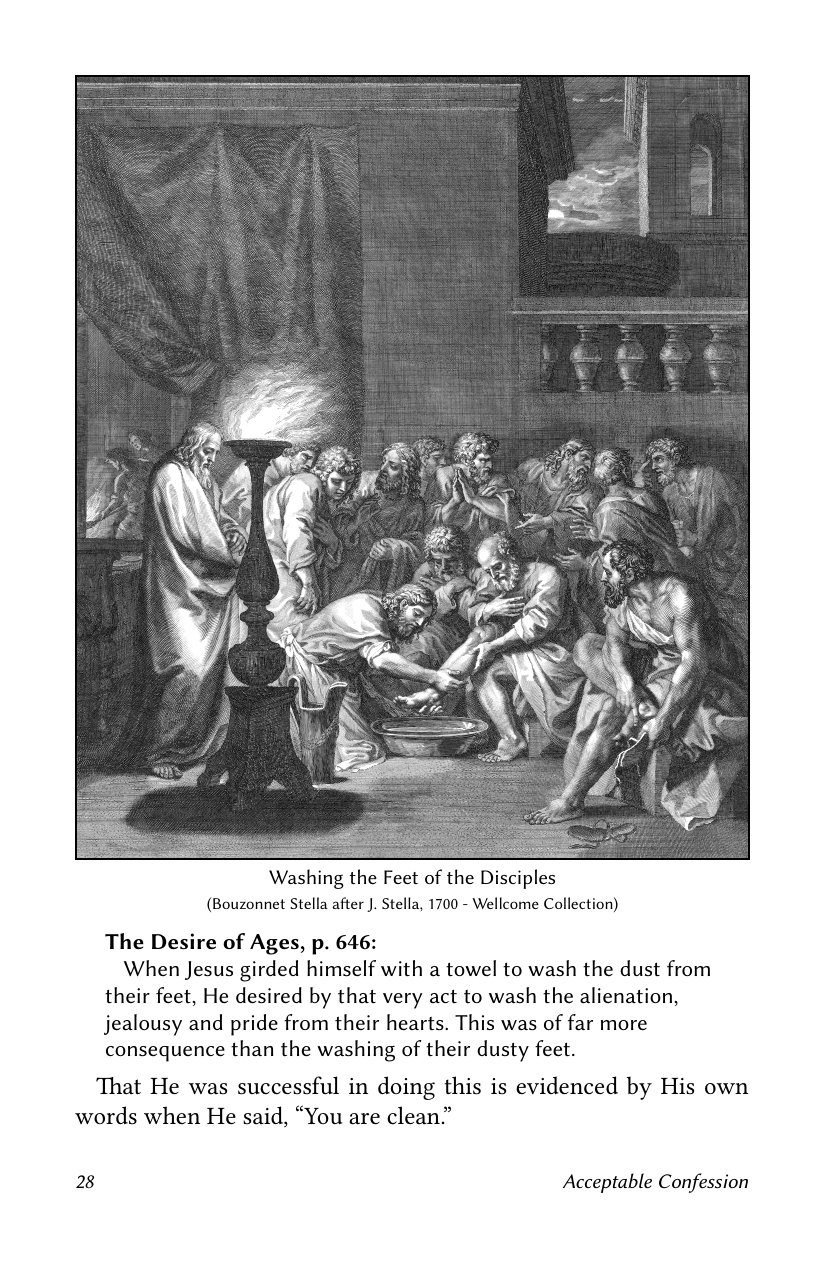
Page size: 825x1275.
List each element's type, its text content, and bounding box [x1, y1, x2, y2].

text That He was successful in doing this is evidenced by His own words when He said, “You are clean.” [75, 1072, 750, 1130]
picture [77, 77, 748, 858]
text When Jesus girded himself with a towel to wash the dust from their feet, He desired by that very act to wash the alienation, jealousy and pride from their hearts. This was of far more consequence than the washing of their dusty feet. [105, 956, 720, 1062]
text Washing the Feet of the Disciples [90, 860, 735, 889]
text (Bouzonnet Stella after J. Stella, 1700 - Wellcome Collection) [90, 892, 735, 913]
text The Desire of Ages, p. 646: [75, 860, 750, 955]
